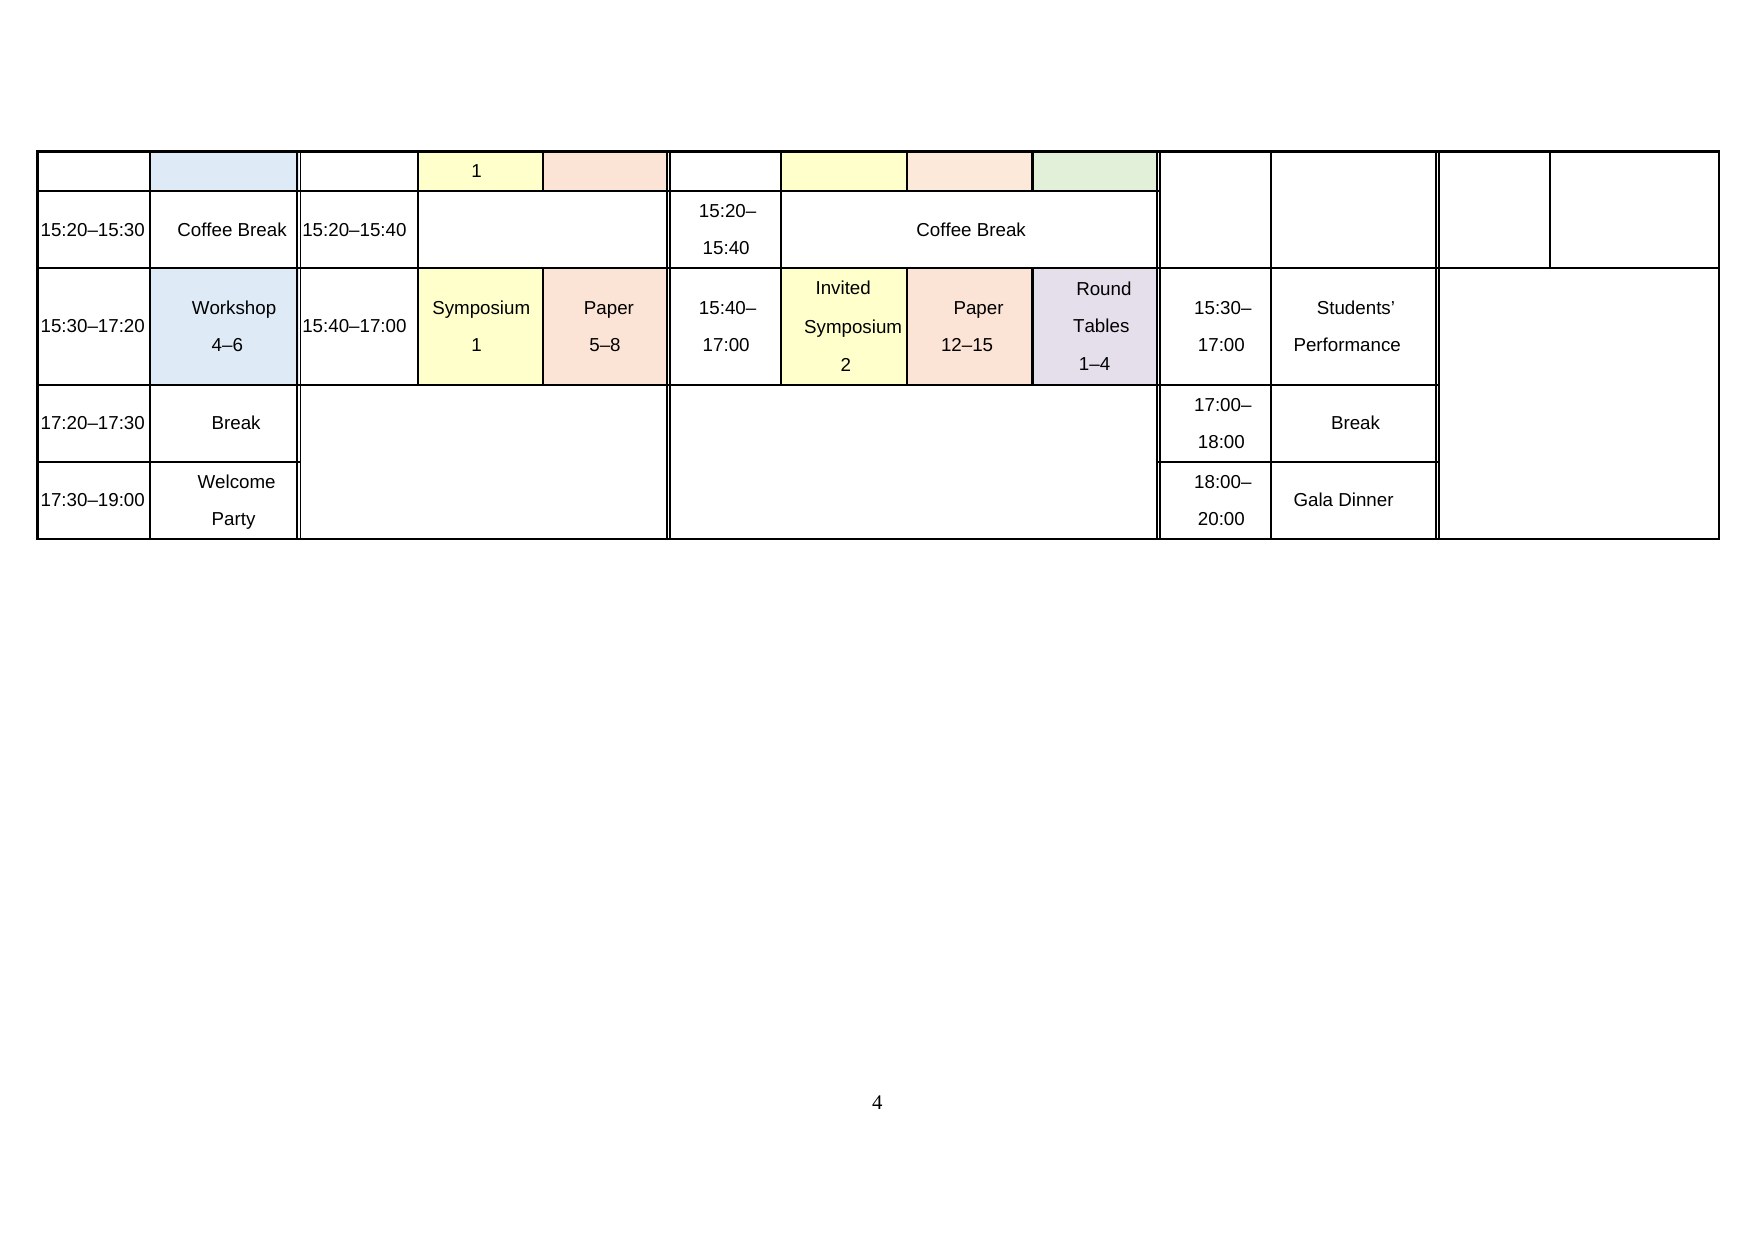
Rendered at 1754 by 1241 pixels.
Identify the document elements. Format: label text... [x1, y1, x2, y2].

table_cell 15:30–17:20 [39, 269, 149, 384]
table_cell [782, 153, 906, 190]
table_cell [671, 386, 1156, 538]
table_cell 15:20–15:30 [39, 192, 149, 267]
table_cell 17:30–19:00 [39, 463, 149, 538]
table_cell Coffee Break [782, 192, 1156, 267]
table_cell [1551, 153, 1718, 267]
table_cell Students’ Performance [1272, 269, 1435, 384]
table_cell Break [1272, 386, 1435, 461]
table_cell 17:20–17:30 [39, 386, 149, 461]
table_cell [419, 192, 666, 267]
table_cell 17:00–18:00 [1161, 386, 1270, 461]
table_cell [301, 386, 666, 538]
table_cell 15:30–17:00 [1161, 269, 1270, 384]
table_cell Round Tables 1–4 [1034, 269, 1156, 384]
table_cell 18:00–20:00 [1161, 463, 1270, 538]
table_cell [39, 153, 149, 190]
table_cell Welcome Party [151, 463, 296, 538]
table_cell 15:40–17:00 [301, 269, 417, 384]
table_cell 15:20–15:40 [301, 192, 417, 267]
table_cell Symposium 1 [419, 269, 542, 384]
table_cell Coffee Break [151, 192, 296, 267]
table_cell 15:40–17:00 [671, 269, 780, 384]
table_cell 15:20–15:40 [671, 192, 780, 267]
table_cell [151, 153, 296, 190]
table_cell [1440, 269, 1718, 538]
table_cell 1 [419, 153, 542, 190]
table_cell Paper 5–8 [544, 269, 666, 384]
table_cell [544, 153, 666, 190]
table_cell [1161, 153, 1270, 267]
table_cell [908, 153, 1031, 190]
table_cell Paper 12–15 [908, 269, 1031, 384]
table_cell Gala Dinner [1272, 463, 1435, 538]
table_cell [1034, 153, 1156, 190]
table_cell Break [151, 386, 296, 461]
table_cell Workshop 4–6 [151, 269, 296, 384]
table_cell [671, 153, 780, 190]
table_cell [1440, 153, 1549, 267]
table_cell Symposium 2 [782, 307, 906, 384]
table_cell [301, 153, 417, 190]
table_cell Invited [782, 269, 906, 307]
table_cell [1272, 153, 1435, 267]
